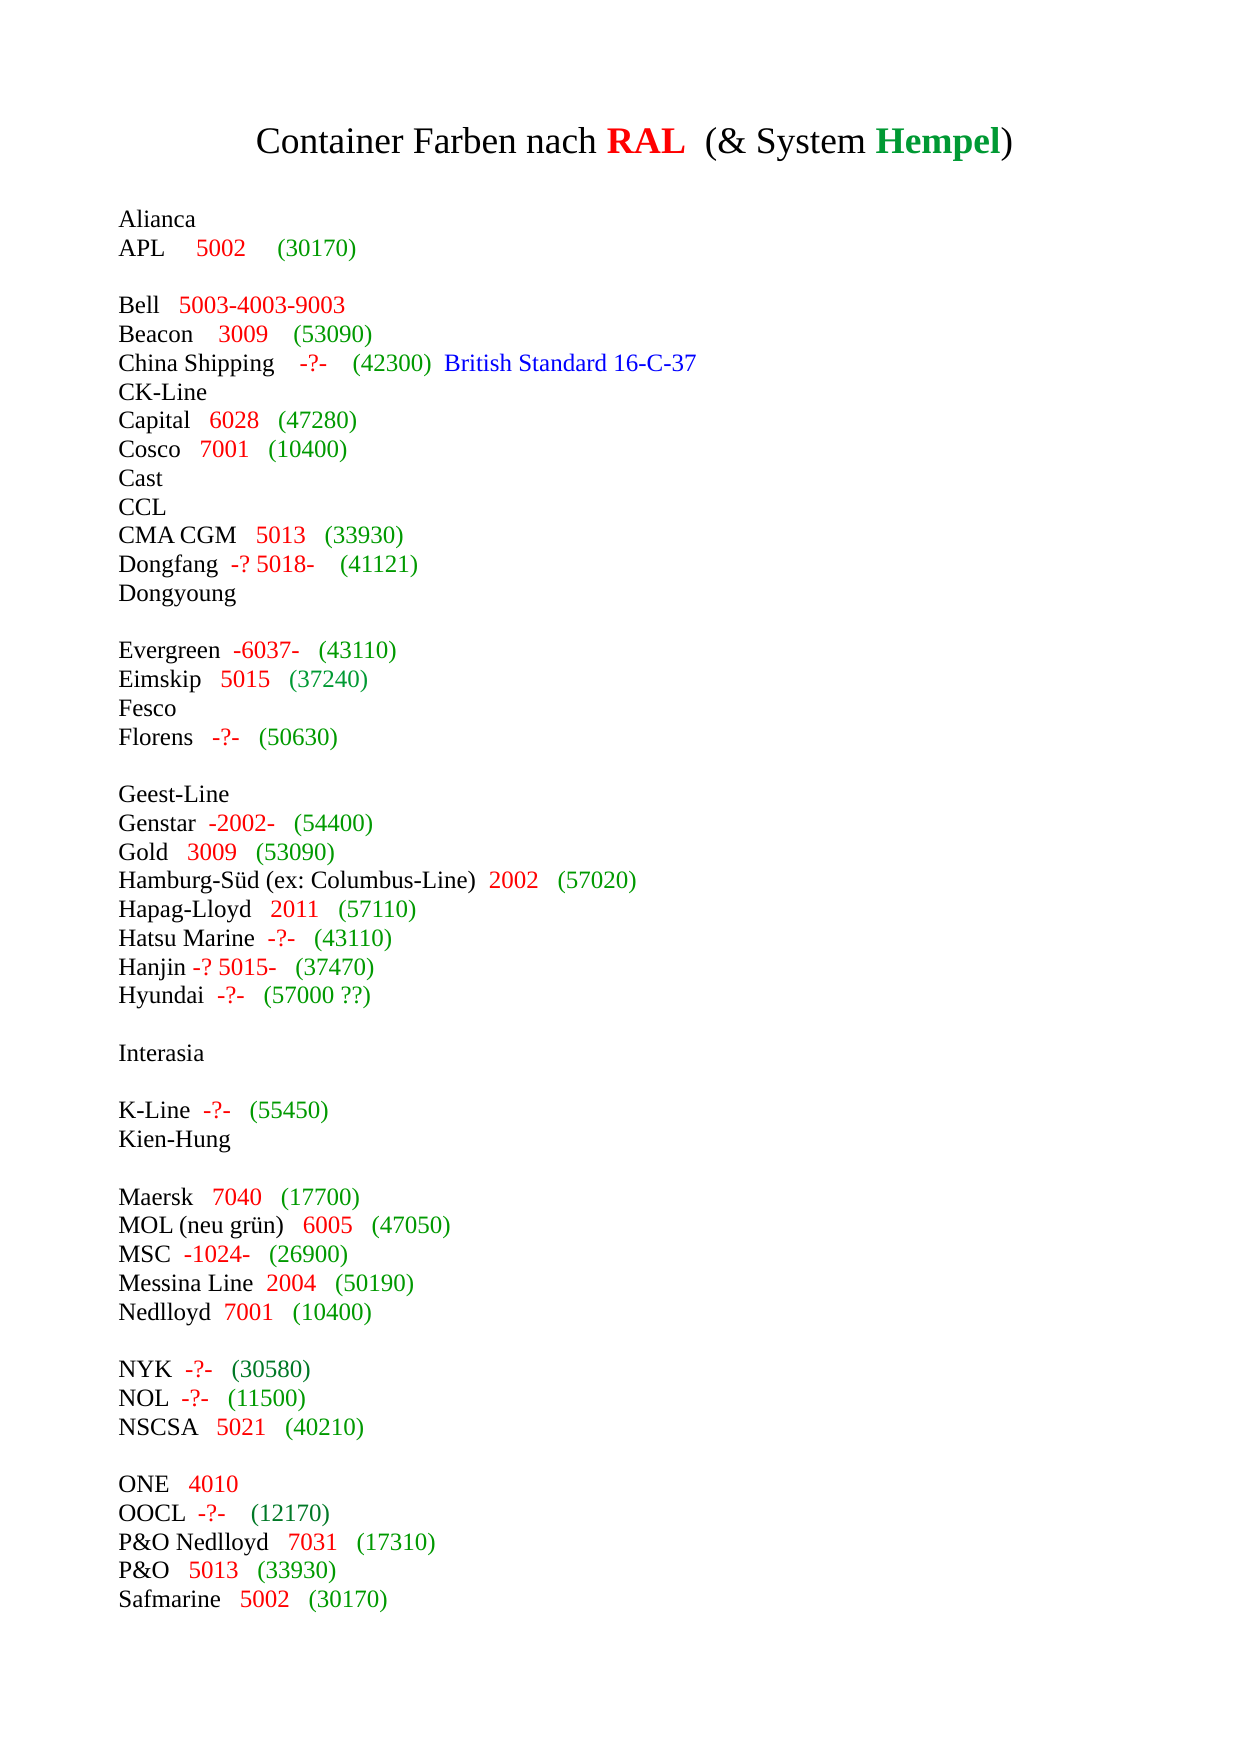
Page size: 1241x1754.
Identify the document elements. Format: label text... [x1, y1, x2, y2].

text CK-Line [118, 377, 1122, 406]
text ONE 4010 [118, 1469, 1122, 1498]
text Hyundai -?- (57000 ??) [118, 981, 1122, 1009]
text Container Farben nach RAL (& System Hempel) [118, 118, 1122, 161]
text MSC -1024- (26900) [118, 1239, 1122, 1268]
text Genstar -2002- (54400) [118, 808, 1122, 837]
text Florens -?- (50630) [118, 722, 1122, 751]
text K-Line -?- (55450) [118, 1096, 1122, 1124]
text MOL (neu grün) 6005 (47050) [118, 1211, 1122, 1239]
text Maersk 7040 (17700) [118, 1182, 1122, 1211]
text Cast [118, 463, 1122, 492]
text China Shipping -?- (42300) British Standard 16-C-37 [118, 348, 1122, 377]
text Fesco [118, 693, 1122, 722]
text NYK -?- (30580) [118, 1354, 1122, 1383]
text P&O Nedlloyd 7031 (17310) [118, 1527, 1122, 1556]
text Alianca [118, 204, 1122, 233]
text Nedlloyd 7001 (10400) [118, 1297, 1122, 1326]
text Kien-Hung [118, 1124, 1122, 1153]
text Hapag-Lloyd 2011 (57110) [118, 894, 1122, 923]
text Messina Line 2004 (50190) [118, 1268, 1122, 1297]
text Safmarine 5002 (30170) [118, 1584, 1122, 1613]
text Hanjin -? 5015- (37470) [118, 952, 1122, 981]
text Geest-Line [118, 779, 1122, 808]
text NSCSA 5021 (40210) [118, 1412, 1122, 1441]
text Beacon 3009 (53090) [118, 319, 1122, 348]
text Interasia [118, 1038, 1122, 1067]
text Capital 6028 (47280) [118, 406, 1122, 434]
text Hatsu Marine -?- (43110) [118, 923, 1122, 952]
text Eimskip 5015 (37240) [118, 664, 1122, 693]
text Dongyoung [118, 578, 1122, 607]
text CMA CGM 5013 (33930) [118, 521, 1122, 549]
text CCL [118, 492, 1122, 521]
text P&O 5013 (33930) [118, 1556, 1122, 1584]
text Evergreen -6037- (43110) [118, 636, 1122, 664]
text Gold 3009 (53090) [118, 837, 1122, 866]
text Cosco 7001 (10400) [118, 434, 1122, 463]
text Dongfang -? 5018- (41121) [118, 549, 1122, 578]
text OOCL -?- (12170) [118, 1498, 1122, 1527]
text Bell 5003-4003-9003 [118, 291, 1122, 319]
text APL 5002 (30170) [118, 233, 1122, 262]
text Hamburg-Süd (ex: Columbus-Line) 2002 (57020) [118, 866, 1122, 894]
text NOL -?- (11500) [118, 1383, 1122, 1412]
